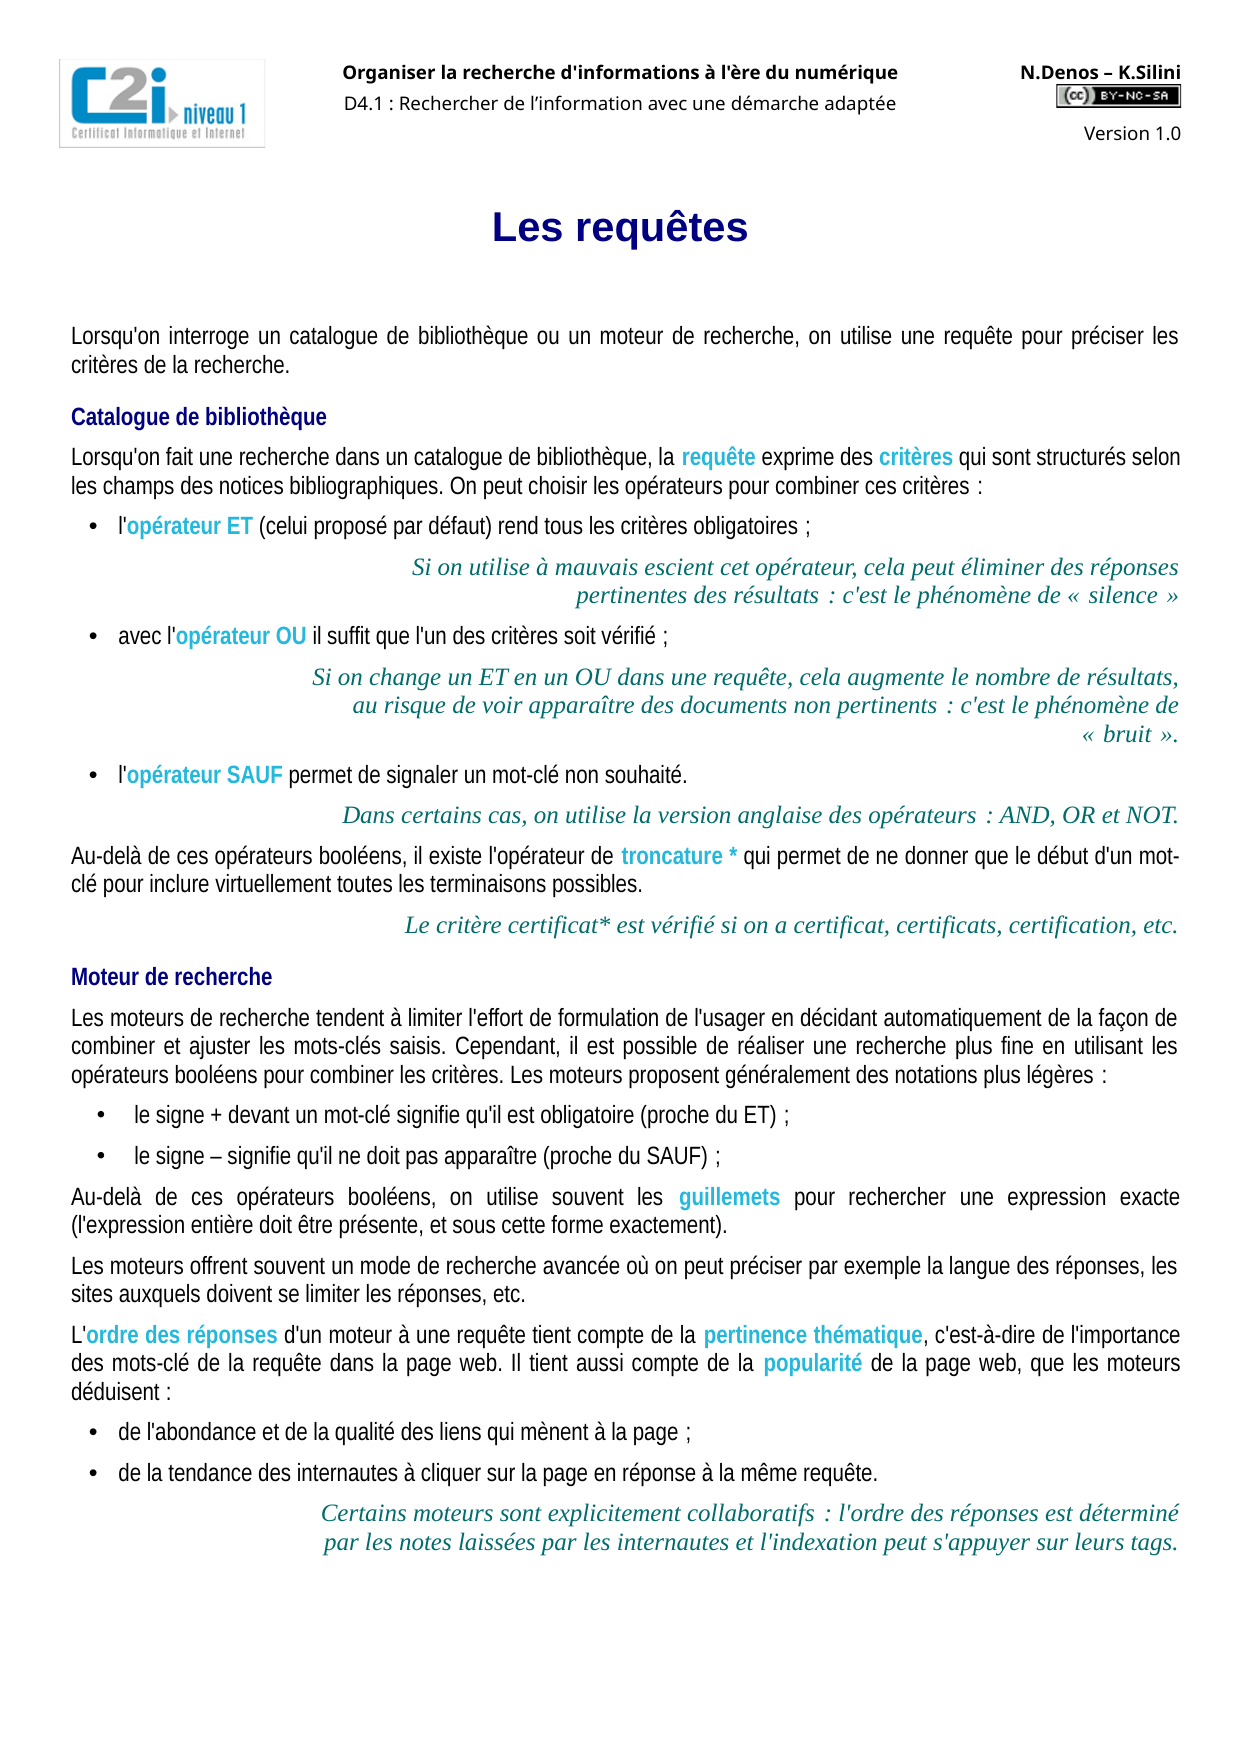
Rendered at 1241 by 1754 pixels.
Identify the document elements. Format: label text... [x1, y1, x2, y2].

list l'opérateur SAUF permet de signaler un mot-clé non souhaité. [88, 760, 1181, 788]
list l'opérateur ET (celui proposé par défaut) rend tous les critères obligatoires ; [88, 511, 1181, 540]
text Au-delà de ces opérateurs booléens, il existe l'opérateur de troncature * qui permet de ne donner que le début d'un mot-clé pour inclure virtuellement toutes les terminaisons possibles. [71, 841, 1181, 898]
list avec l'opérateur OU il suffit que l'un des critères soit vérifié ; [88, 621, 1181, 650]
text Si on utilise à mauvais escient cet opérateur, cela peut éliminer des réponses pertinentes des résultats : c'est le phénomène de « silence » [295, 552, 1181, 609]
text Certains moteurs sont explicitement collaboratifs : l'ordre des réponses est déterminé par les notes laissées par les internautes et l'indexation peut s'appuyer sur leurs tags. [295, 1498, 1181, 1556]
list le signe + devant un mot-clé signifie qu'il est obligatoire (proche du ET) ; [97, 1100, 1181, 1129]
text Lorsqu'on interroge un catalogue de bibliothèque ou un moteur de recherche, on utilise une requête pour préciser les critères de la recherche. [71, 321, 1181, 378]
text Les moteurs de recherche tendent à limiter l'effort de formulation de l'usager en décidant automatiquement de la façon de combiner et ajuster les mots-clés saisis. Cependant, il est possible de réaliser une recherche plus fine en utilisant les opérateurs booléens pour combiner les critères. Les moteurs proposent généralement des notations plus légères : [71, 1003, 1181, 1088]
text Si on change un ET en un OU dans une requête, cela augmente le nombre de résultats, au risque de voir apparaître des documents non pertinents : c'est le phénomène de « bruit ». [295, 662, 1181, 748]
subtitle Les requêtes [59, 202, 1181, 250]
text Dans certains cas, on utilise la version anglaise des opérateurs : AND, OR et NOT. [295, 800, 1181, 829]
picture [1056, 84, 1182, 108]
picture [59, 59, 266, 148]
text Le critère certificat* est vérifié si on a certificat, certificats, certification, etc. [295, 910, 1181, 938]
list le signe – signifie qu'il ne doit pas apparaître (proche du SAUF) ; [97, 1141, 1181, 1170]
text Les moteurs offrent souvent un mode de recherche avancée où on peut préciser par exemple la langue des réponses, les sites auxquels doivent se limiter les réponses, etc. [71, 1251, 1181, 1308]
list de l'abondance et de la qualité des liens qui mènent à la page ; [88, 1417, 1181, 1446]
text L'ordre des réponses d'un moteur à une requête tient compte de la pertinence thématique, c'est-à-dire de l'importance des mots-clé de la requête dans la page web. Il tient aussi compte de la popularité de la page web, que les moteurs déduisent : [71, 1320, 1181, 1406]
list de la tendance des internautes à cliquer sur la page en réponse à la même requête. [88, 1458, 1181, 1487]
text Lorsqu'on fait une recherche dans un catalogue de bibliothèque, la requête exprime des critères qui sont structurés selon les champs des notices bibliographiques. On peut choisir les opérateurs pour combiner ces critères : [71, 442, 1181, 499]
text Moteur de recherche [71, 962, 1181, 991]
text Au-delà de ces opérateurs booléens, on utilise souvent les guillemets pour rechercher une expression exacte (l'expression entière doit être présente, et sous cette forme exactement). [71, 1182, 1181, 1239]
text Catalogue de bibliothèque [71, 402, 1181, 431]
